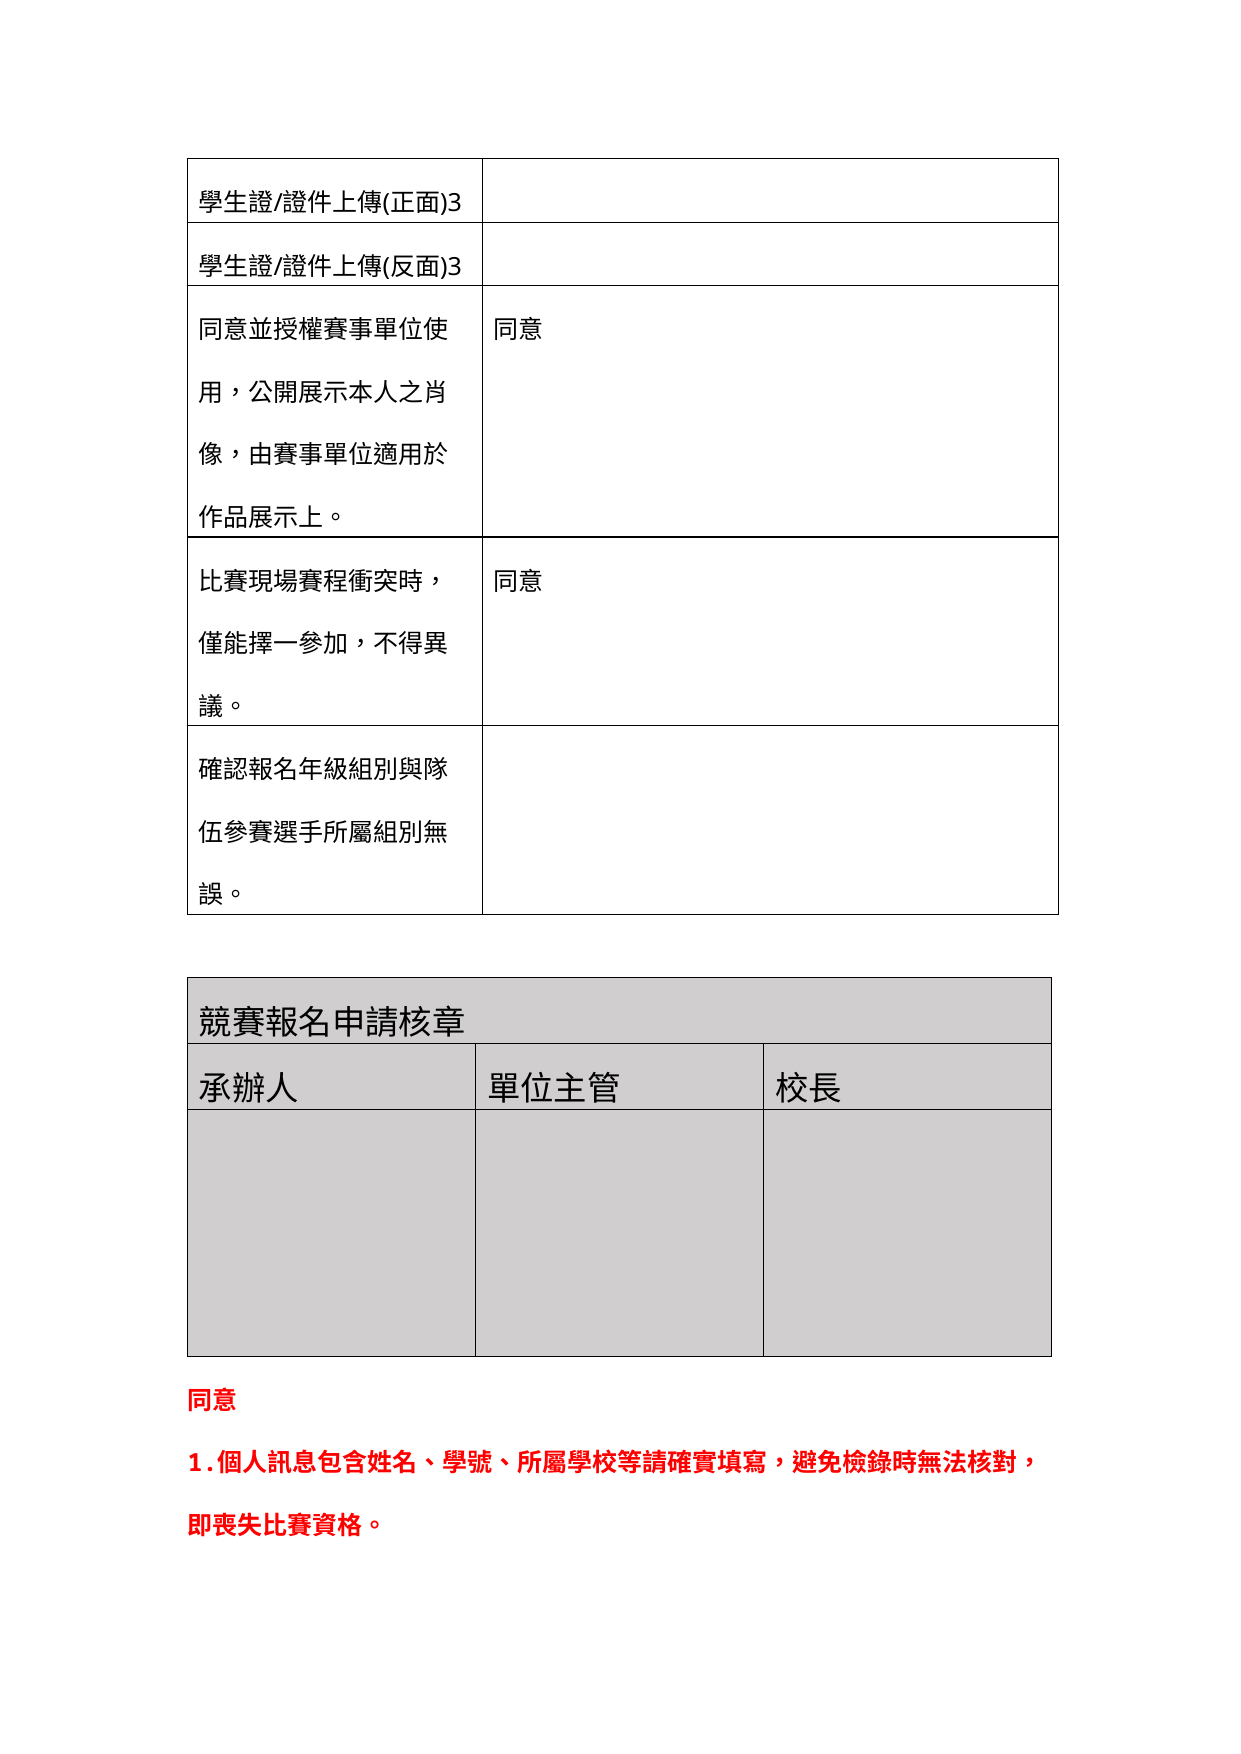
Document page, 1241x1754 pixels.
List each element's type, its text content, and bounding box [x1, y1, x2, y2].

table_cell 學生證/證件上傳(正面)3 [188, 159, 482, 222]
table_cell [764, 1110, 1051, 1356]
table_cell 同意 [483, 286, 1058, 536]
text 1.個人訊息包含姓名、學號、所屬學校等請確實填寫，避免檢錄時無法核對，即喪失比賽資格。 [187, 1419, 1053, 1544]
table_cell 學生證/證件上傳(反面)3 [188, 223, 482, 285]
table_cell 校長 [764, 1044, 1051, 1109]
table_cell 承辦人 [188, 1044, 475, 1109]
table_cell 單位主管 [476, 1044, 763, 1109]
table_cell 同意並授權賽事單位使用，公開展示本人之肖像，由賽事單位適用於作品展示上。 [188, 286, 482, 536]
table_cell 同意 [483, 538, 1058, 725]
table_cell [483, 159, 1058, 222]
text 同意 [187, 1357, 1053, 1419]
table_cell [483, 726, 1058, 913]
table_cell [476, 1110, 763, 1356]
table_cell 比賽現場賽程衝突時，僅能擇一參加，不得異議。 [188, 538, 482, 725]
table_cell [483, 223, 1058, 285]
table_header 競賽報名申請核章 [188, 978, 1051, 1043]
table_cell [188, 1110, 475, 1356]
table_cell 確認報名年級組別與隊伍參賽選手所屬組別無誤。 [188, 726, 482, 913]
